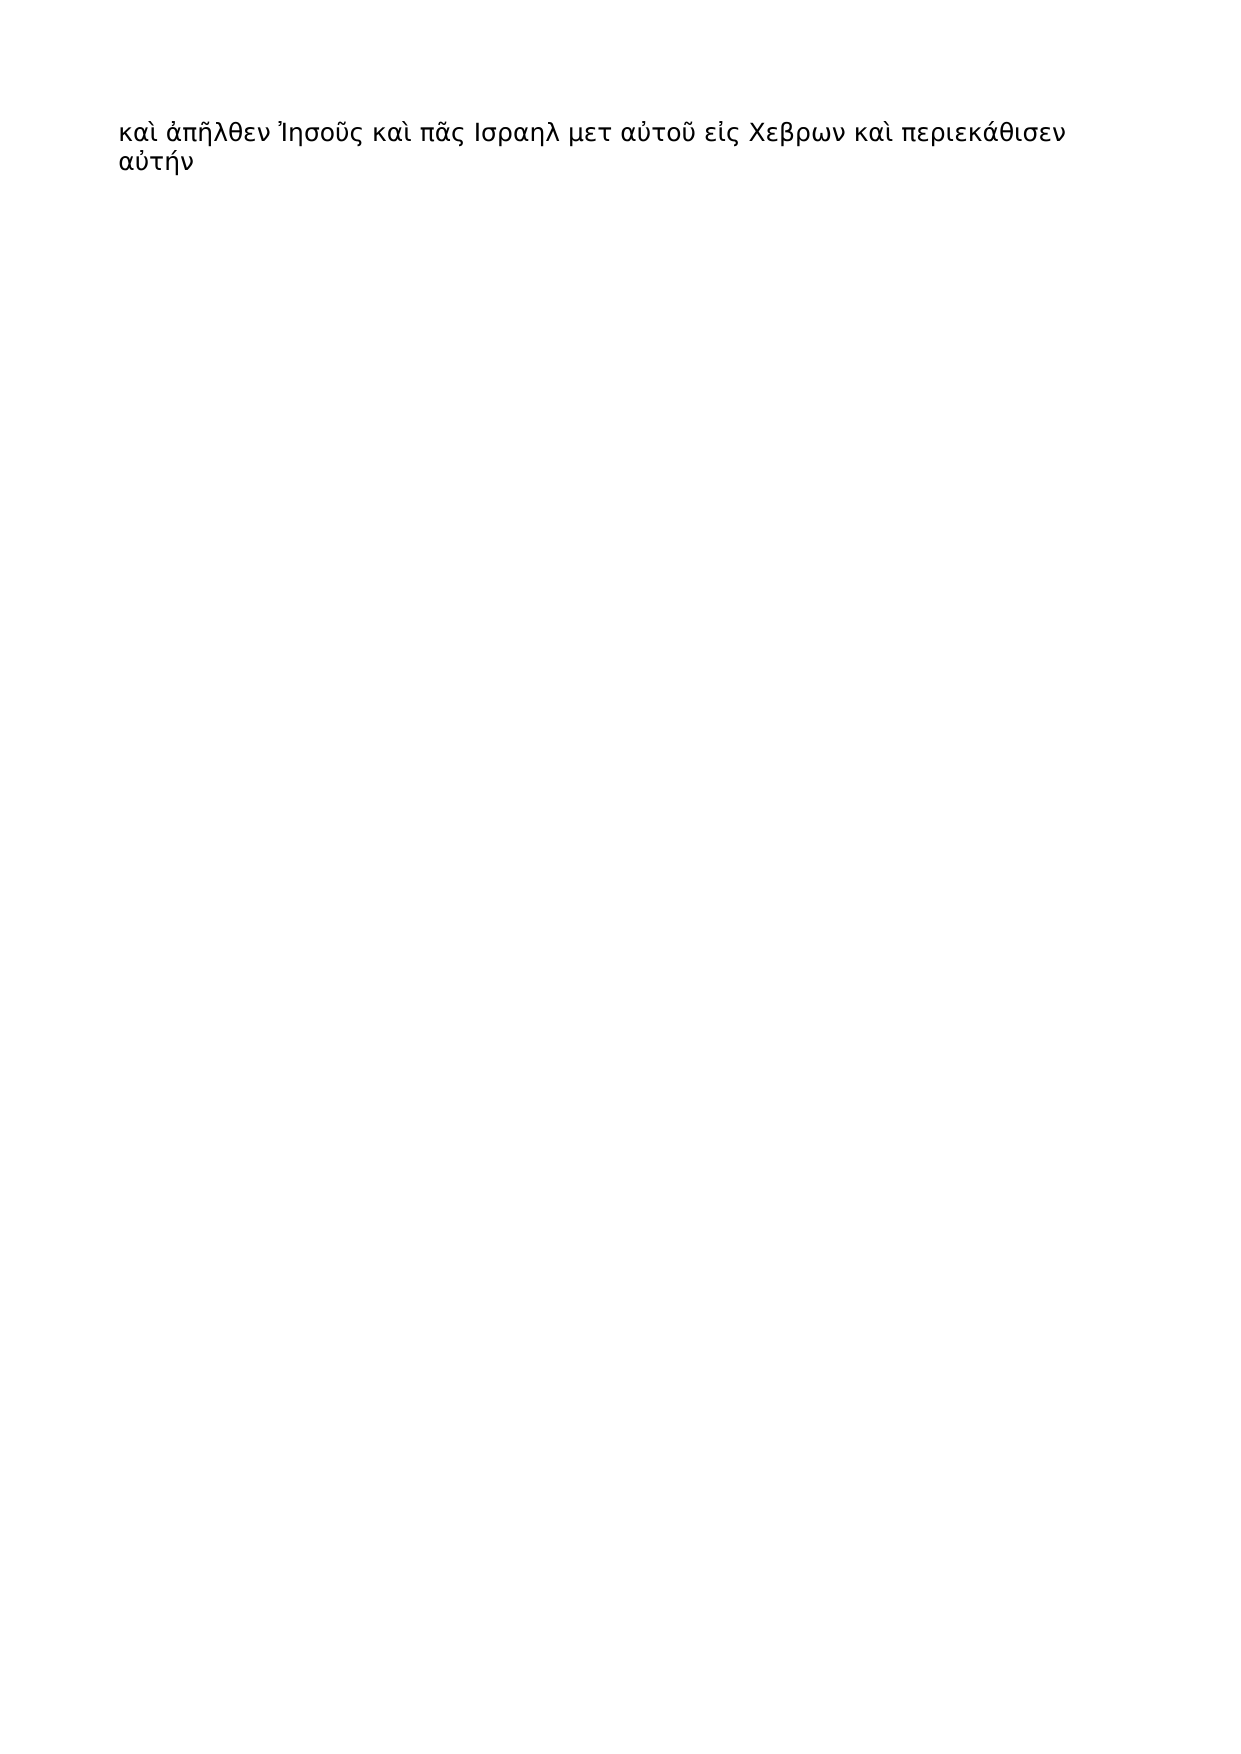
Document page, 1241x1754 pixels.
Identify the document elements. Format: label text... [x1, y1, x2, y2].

text καὶ ἀπῆλθεν Ἰησοῦς καὶ πᾶς Ισραηλ μετ αὐτοῦ εἰς Χεβρων καὶ περιεκάθισεν αὐτήν [118, 118, 1122, 176]
